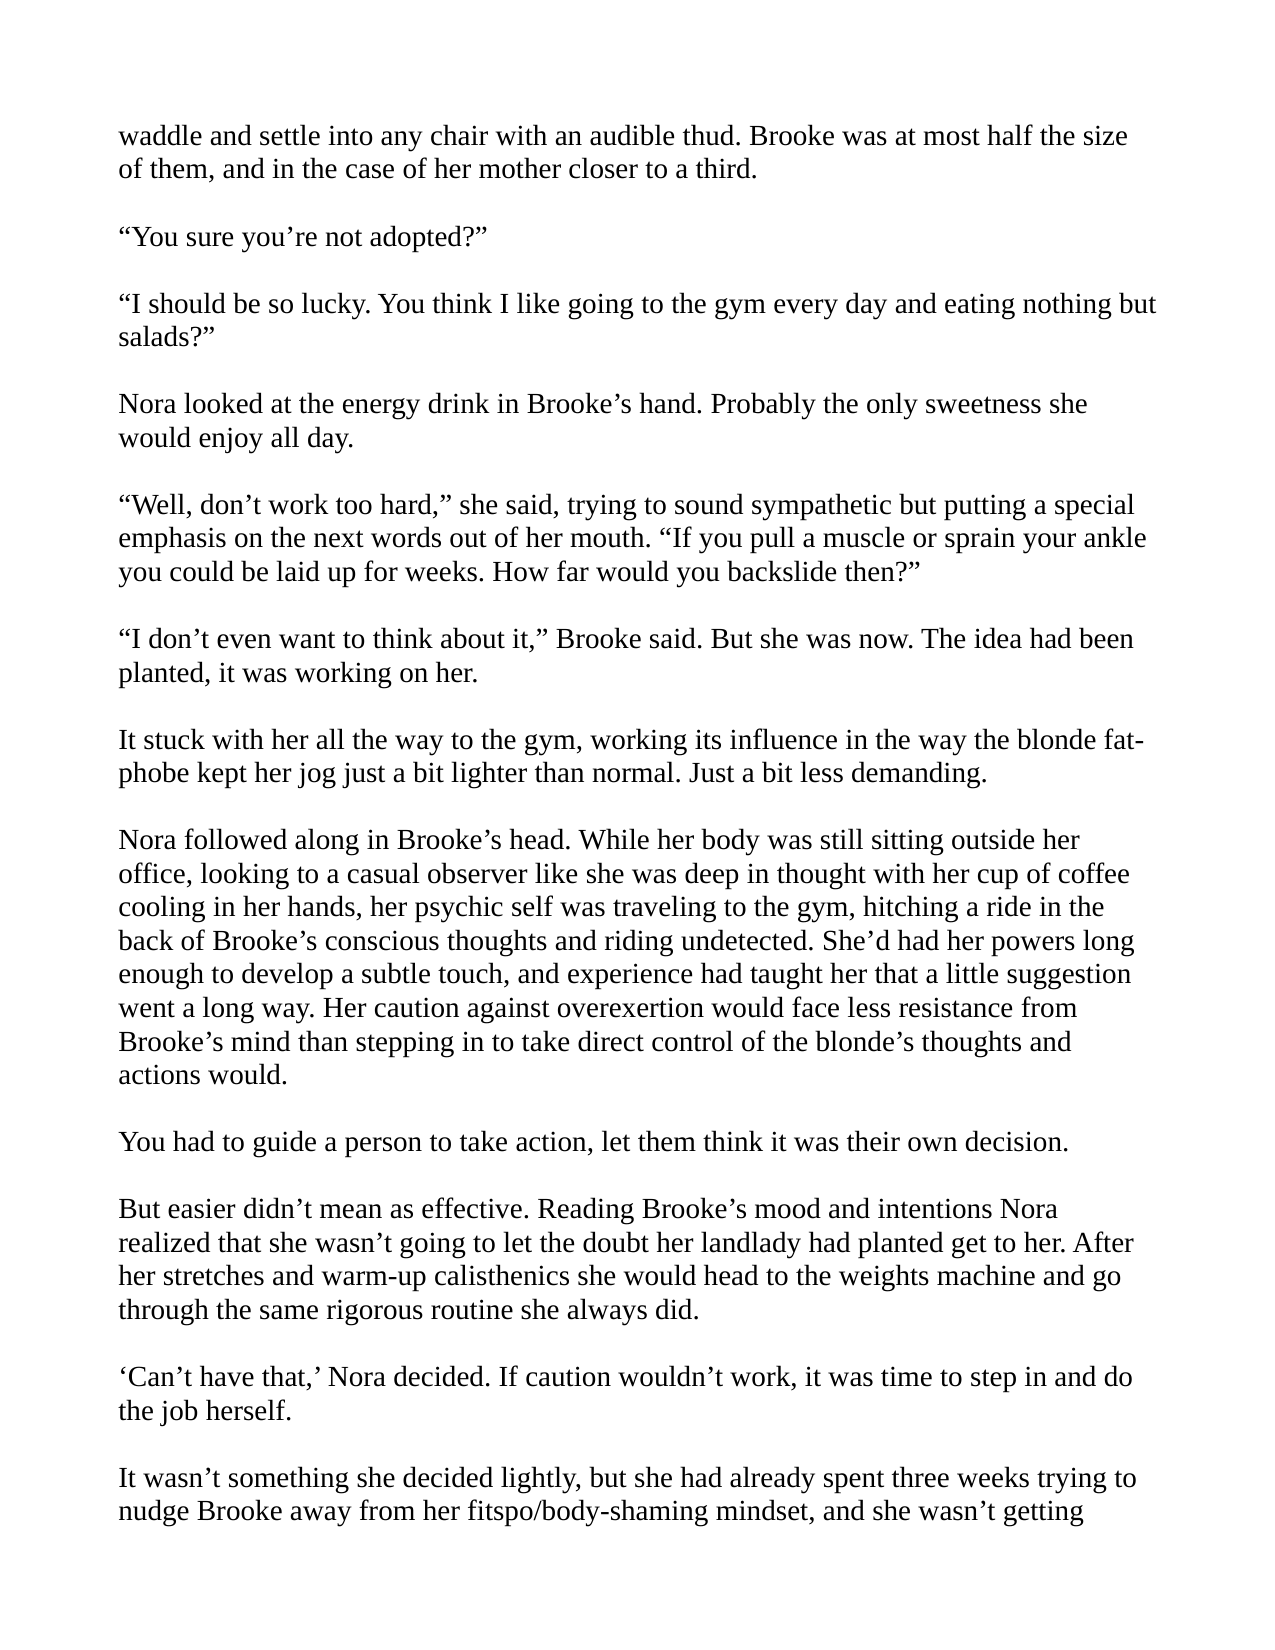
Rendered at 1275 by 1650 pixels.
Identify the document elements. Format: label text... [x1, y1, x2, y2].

text “Well, don’t work too hard,” she said, trying to sound sympathetic but putting a special emphasis on the next words out of her mouth. “If you pull a muscle or sprain your ankle you could be laid up for weeks. How far would you backslide then?” [118, 487, 1157, 588]
text You had to guide a person to take action, let them think it was their own decision. [118, 1124, 1157, 1158]
text waddle and settle into any chair with an audible thud. Brooke was at most half the size of them, and in the case of her mother closer to a third. [118, 118, 1157, 185]
text ‘Can’t have that,’ Nora decided. If caution wouldn’t work, it was time to step in and do the job herself. [118, 1359, 1157, 1426]
text “I don’t even want to think about it,” Brooke said. But she was now. The idea had been planted, it was working on her. [118, 621, 1157, 688]
text But easier didn’t mean as effective. Reading Brooke’s mood and intentions Nora realized that she wasn’t going to let the doubt her landlady had planted get to her. After her stretches and warm-up calisthenics she would head to the weights machine and go through the same rigorous routine she always did. [118, 1191, 1157, 1326]
text “I should be so lucky. You think I like going to the gym every day and eating nothing but salads?” [118, 286, 1157, 353]
text It stuck with her all the way to the gym, working its influence in the way the blonde fat-phobe kept her jog just a bit lighter than normal. Just a bit less demanding. [118, 722, 1157, 789]
text Nora looked at the energy drink in Brooke’s hand. Probably the only sweetness she would enjoy all day. [118, 386, 1157, 453]
text It wasn’t something she decided lightly, but she had already spent three weeks trying to nudge Brooke away from her fitspo/body-shaming mindset, and she wasn’t getting [118, 1460, 1157, 1527]
text Nora followed along in Brooke’s head. While her body was still sitting outside her office, looking to a casual observer like she was deep in thought with her cup of coffee cooling in her hands, her psychic self was traveling to the gym, hitching a ride in the back of Brooke’s conscious thoughts and riding undetected. She’d had her powers long enough to develop a subtle touch, and experience had taught her that a little suggestion went a long way. Her caution against overexertion would face less resistance from Brooke’s mind than stepping in to take direct control of the blonde’s thoughts and actions would. [118, 822, 1157, 1091]
text “You sure you’re not adopted?” [118, 219, 1157, 252]
